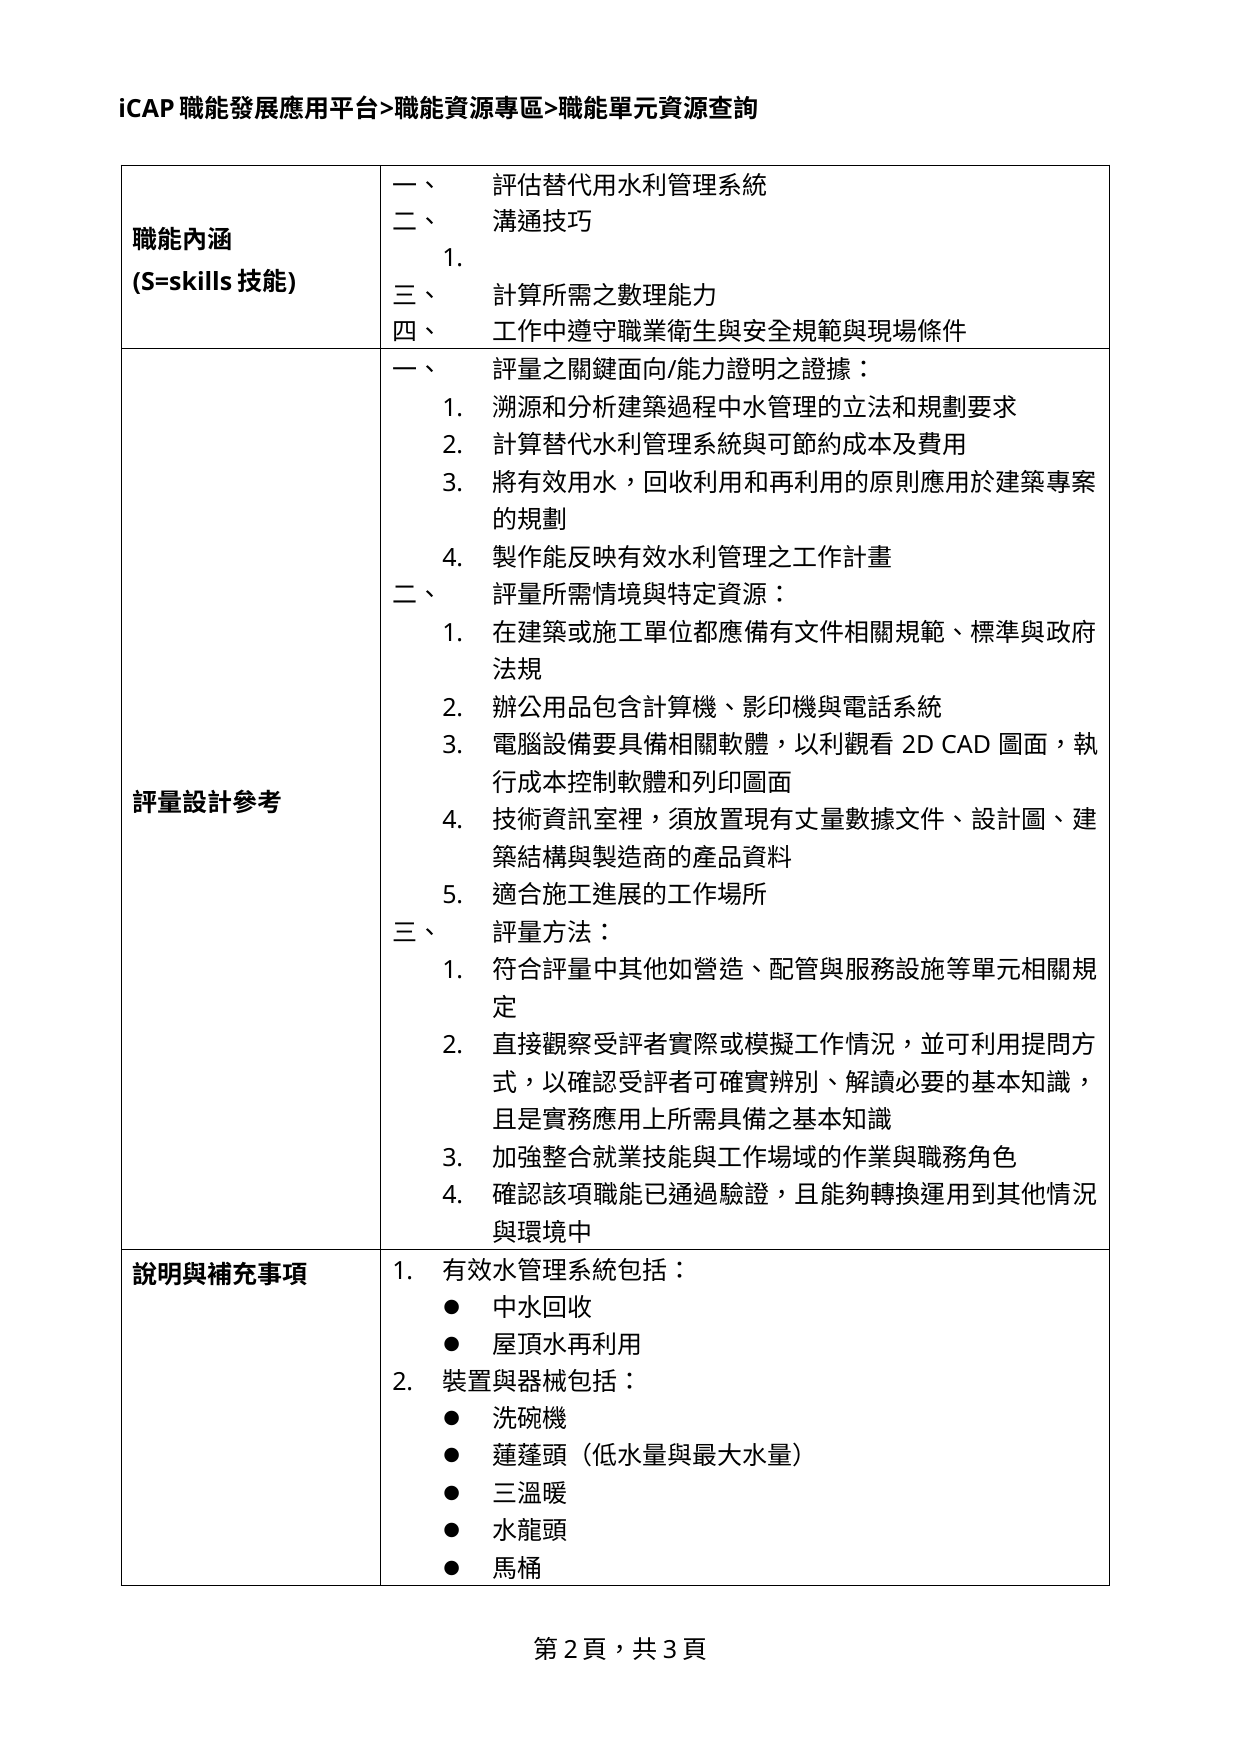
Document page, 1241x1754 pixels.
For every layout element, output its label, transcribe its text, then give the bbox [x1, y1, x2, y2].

table_cell 說明與補充事項 [122, 1250, 380, 1585]
table_cell 評量之關鍵面向/能力證明之證據： 溯源和分析建築過程中水管理的立法和規劃要求 計算替代水利管理系統與可節約成本及費用 將有效用水，回收利用和再利用的原則應用於建築專案的規劃 製作能反映有效水利管理之工作計畫 評量所需情境與特定資源： 在建築或施工單位都應備有文件相關規範、標準與政府法規 辦公用品包含計算機、影印機與電話系統 電腦設備要具備相關軟體，以利觀看 2D CAD 圖面，執行成本控制軟體和列印圖面 技術資訊室裡，須放置現有丈量數據文件、設計圖、建築結構與製造商的產品資料 適合施工進展的工作場所 評量方法： 符合評量中其他如營造、配管與服務設施等單元相關規定 直接觀察受評者實際或模擬工作情況，並可利用提問方式，以確認受評者可確實辨別、解讀必要的基本知識，且是實務應用上所需具備之基本知識 加強整合就業技能與工作場域的作業與職務角色 確認該項職能已通過驗證，且能夠轉換運用到其他情況與環境中 [381, 349, 1109, 1249]
table_cell 有效水管理系統包括： 中水回收 屋頂水再利用 裝置與器械包括： 洗碗機 蓮蓬頭（低水量與最大水量） 三溫暖 水龍頭 馬桶 洗衣機 廢物管理流程包括： 妥善處理設備（如油漆）清潔之廢水 廢棄物置於垃圾桶中並妥善清理 [381, 1250, 1109, 1585]
table_cell 評估替代用水利管理系統 溝通技巧 計算所需之數理能力 工作中遵守職業衛生與安全規範與現場條件 [381, 166, 1109, 348]
table_cell 職能內涵 (S=skills技能) [122, 166, 380, 348]
table_cell 評量設計參考 [122, 349, 380, 1249]
